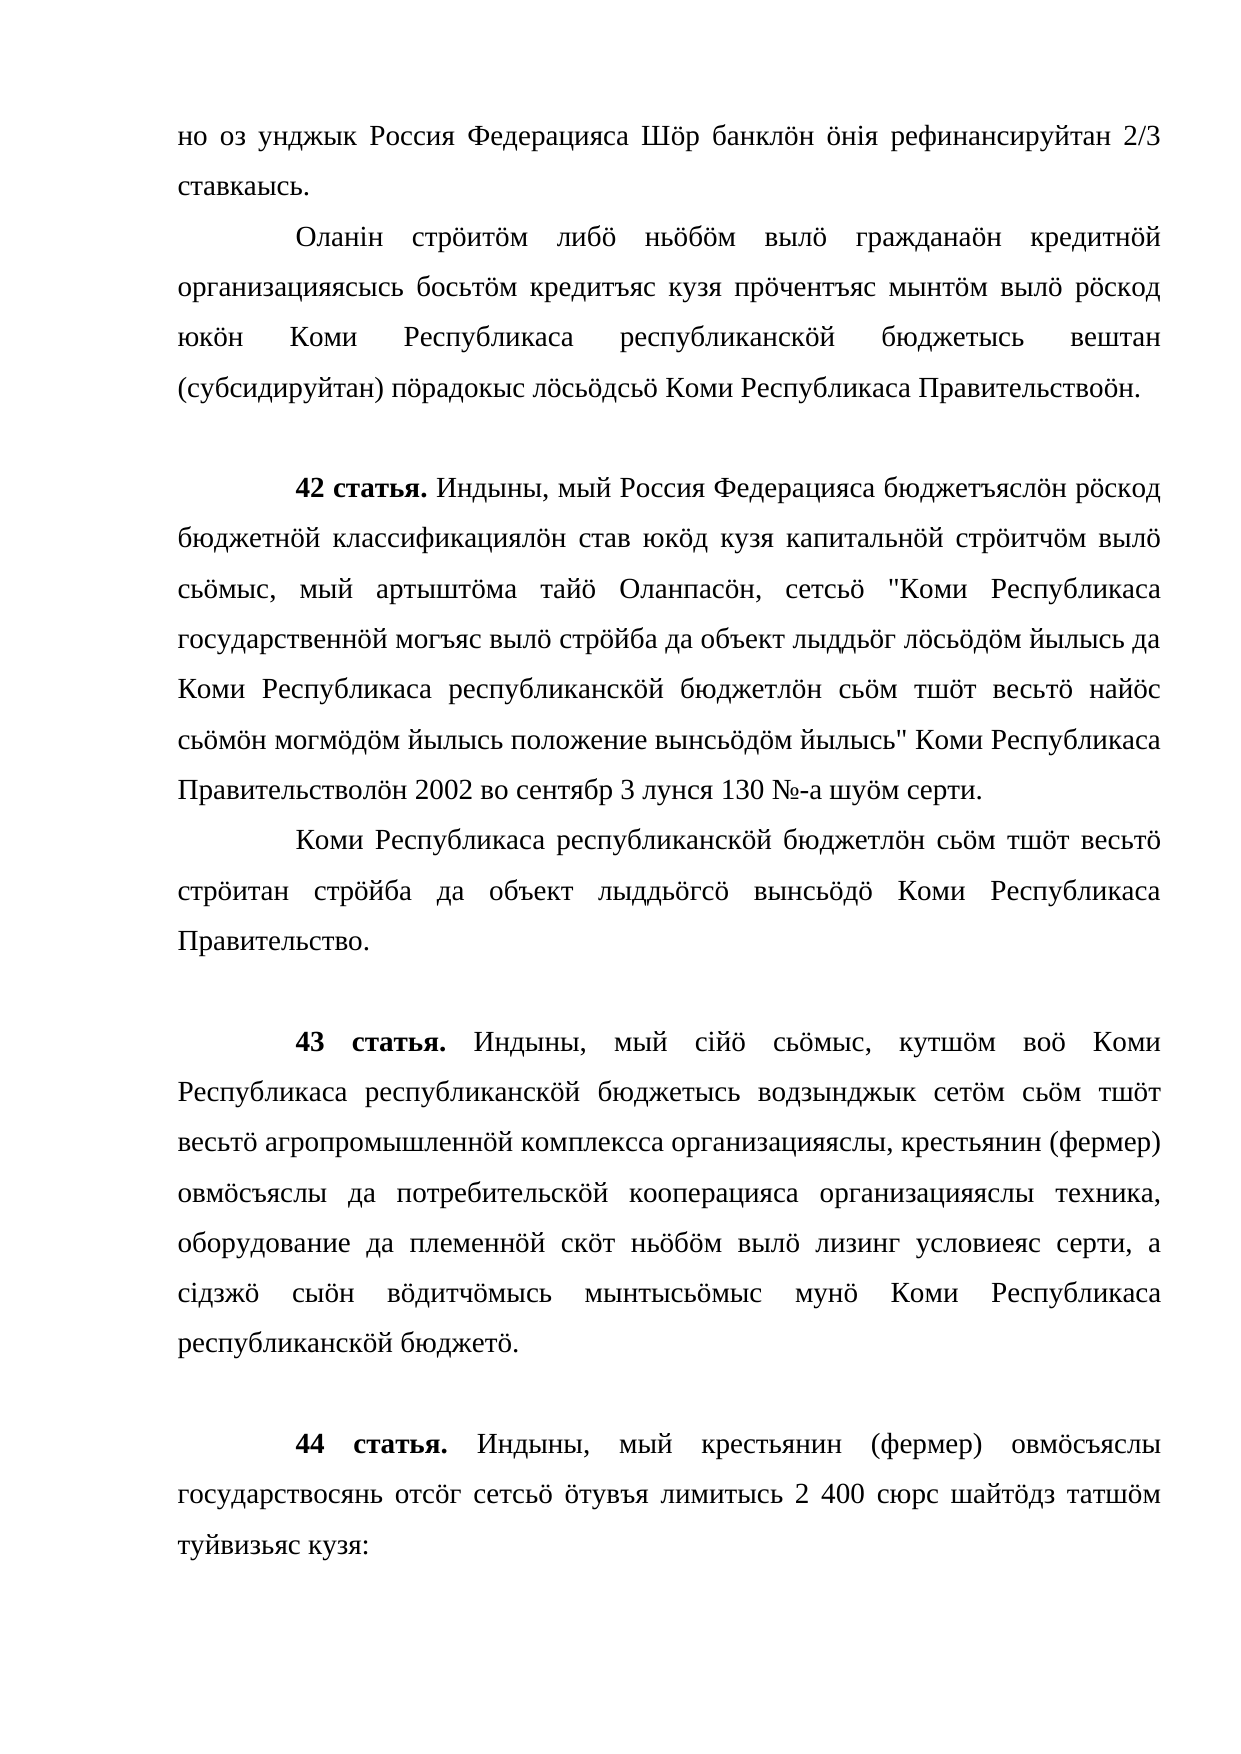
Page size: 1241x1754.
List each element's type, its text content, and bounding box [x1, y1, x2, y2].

text 44 статья. Индыны, мый крестьянин (фермер) овмöсъяслы государствосянь отсöг сетсьö öтувъя лимитысь 2 400 сюрс шайтöдз татшöм туйвизьяс кузя: [177, 1426, 1162, 1560]
text Коми Республикаса республиканскöй бюджетлöн сьöм тшöт весьтö стрöитан стрöйба да объект лыддьöгсö вынсьöдö Коми Республикаса Правительство. [177, 822, 1162, 957]
text но оз унджык Россия Федерацияса Шöр банклöн öнiя рефинансируйтан 2/3 ставкаысь. [177, 118, 1162, 202]
text Оланiн стрöитöм либö ньöбöм вылö гражданаöн кредитнöй организацияясысь босьтöм кредитъяс кузя прöчентъяс мынтöм вылö рöскод юкöн Коми Республикаса республиканскöй бюджетысь вештан (субсидируйтан) пöрадокыс лöсьöдсьö Коми Республикаса Правительствоöн. [177, 219, 1162, 403]
text 42 статья. Индыны, мый Россия Федерацияса бюджетъяслöн рöскод бюджетнöй классификациялöн став юкöд кузя капитальнöй стрöитчöм вылö сьöмыс, мый артыштöма тайö Оланпасöн, сетсьö "Коми Республикаса государственнöй могъяс вылö стрöйба да объект лыддьöг лöсьöдöм йылысь да Коми Республикаса республиканскöй бюджетлöн сьöм тшöт весьтö найöс сьöмöн могмöдöм йылысь положение вынсьöдöм йылысь" Коми Республикаса Правительстволöн 2002 во сентябр 3 лунся 130 №-а шуöм серти. [177, 470, 1162, 806]
text 43 статья. Индыны, мый сiйö сьöмыс, кутшöм воö Коми Республикаса республиканскöй бюджетысь водзынджык сетöм сьöм тшöт весьтö агропромышленнöй комплексса организацияяслы, крестьянин (фермер) овмöсъяслы да потребительскöй кооперацияса организацияяслы техника, оборудование да племеннöй скöт ньöбöм вылö лизинг условиеяс серти, а сiдзжö сыöн вöдитчöмысь мынтысьöмыс мунö Коми Республикаса республиканскöй бюджетö. [177, 1024, 1162, 1359]
